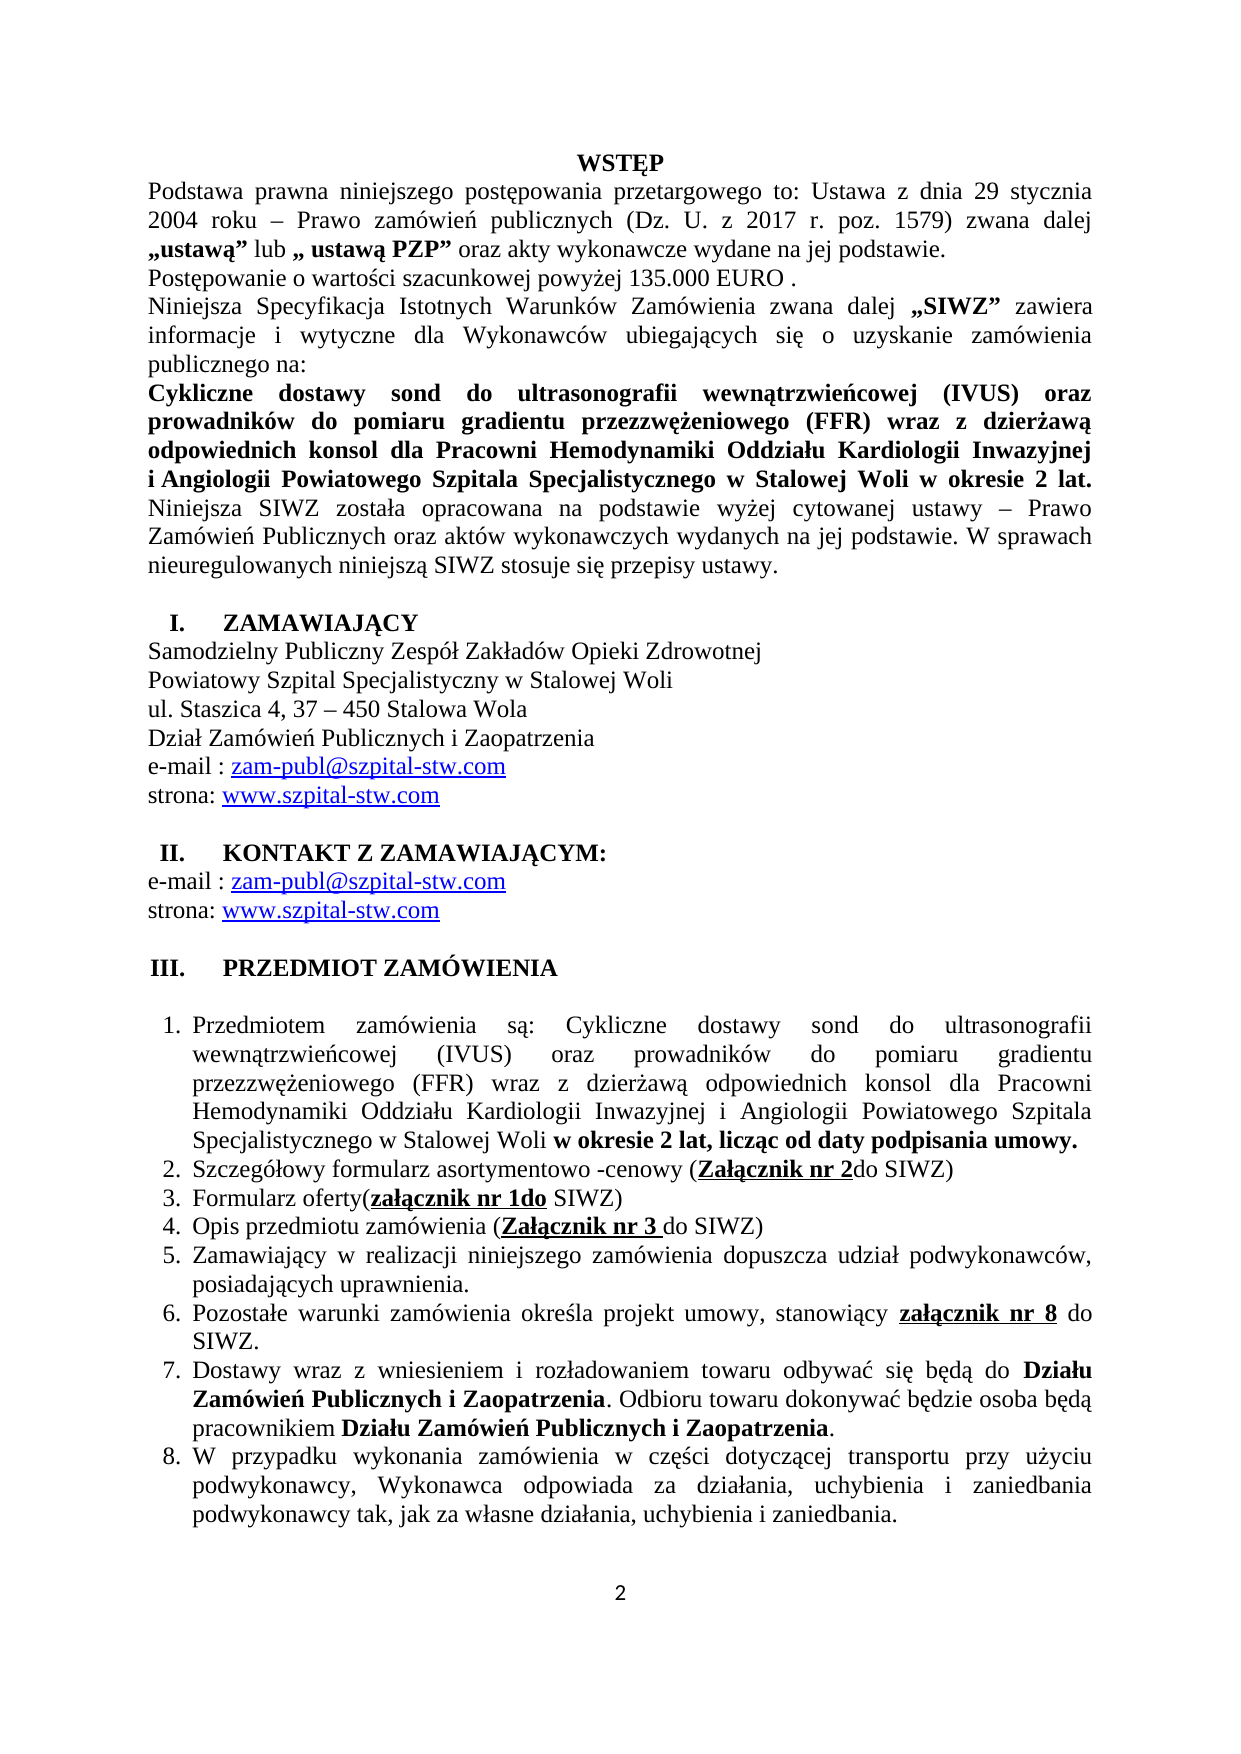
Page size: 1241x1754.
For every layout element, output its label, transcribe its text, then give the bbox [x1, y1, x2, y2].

text strona: www.szpital-stw.com [148, 780, 1093, 809]
list W przypadku wykonania zamówienia w części dotyczącej transportu przy użyciu podwykonawcy, Wykonawca odpowiada za działania, uchybienia i zaniedbania podwykonawcy tak, jak za własne działania, uchybienia i zaniedbania. [162, 1441, 1093, 1528]
text Dział Zamówień Publicznych i Zaopatrzenia [148, 723, 1093, 751]
subtitle KONTAKT Z ZAMAWIAJĄCYM: [185, 838, 1093, 866]
subtitle ZAMAWIAJĄCY [185, 608, 1093, 636]
text ul. Staszica 4, 37 – 450 Stalowa Wola [148, 694, 1093, 723]
text Podstawa prawna niniejszego postępowania przetargowego to: Ustawa z dnia 29 stycznia 2004 roku – Prawo zamówień publicznych (Dz. U. z 2017 r. poz. 1579) zwana dalej „ustawą” lub „ ustawą PZP” oraz akty wykonawcze wydane na jej podstawie. [148, 176, 1093, 263]
list Formularz oferty(załącznik nr 1do SIWZ) [162, 1183, 1093, 1211]
text Powiatowy Szpital Specjalistyczny w Stalowej Woli [148, 665, 1093, 694]
text strona: www.szpital-stw.com [148, 895, 1093, 924]
text Postępowanie o wartości szacunkowej powyżej 135.000 EURO . [148, 263, 1093, 291]
list Pozostałe warunki zamówienia określa projekt umowy, stanowiący załącznik nr 8 do SIWZ. [162, 1298, 1093, 1355]
text Samodzielny Publiczny Zespół Zakładów Opieki Zdrowotnej [148, 636, 1093, 665]
text WSTĘP [148, 148, 1093, 176]
list Szczegółowy formularz asortymentowo -cenowy (Załącznik nr 2do SIWZ) [162, 1154, 1093, 1183]
list PRZEDMIOT ZAMÓWIENIA [185, 953, 1093, 981]
text Cykliczne dostawy sond do ultrasonografii wewnątrzwieńcowej (IVUS) oraz prowadników do pomiaru gradientu przezzwężeniowego (FFR) wraz z dzierżawą odpowiednich konsol dla Pracowni Hemodynamiki Oddziału Kardiologii Inwazyjnej i Angiologii Powiatowego Szpitala Specjalistycznego w Stalowej Woli w okresie 2 lat. Niniejsza SIWZ została opracowana na podstawie wyżej cytowanej ustawy – Prawo Zamówień Publicznych oraz aktów wykonawczych wydanych na jej podstawie. W sprawach nieuregulowanych niniejszą SIWZ stosuje się przepisy ustawy. [148, 378, 1093, 579]
text e-mail : zam-publ@szpital-stw.com [148, 866, 1093, 895]
list Opis przedmiotu zamówienia (Załącznik nr 3 do SIWZ) [162, 1211, 1093, 1240]
text e-mail : zam-publ@szpital-stw.com [148, 751, 1093, 780]
list Dostawy wraz z wniesieniem i rozładowaniem towaru odbywać się będą do Działu Zamówień Publicznych i Zaopatrzenia. Odbioru towaru dokonywać będzie osoba będą pracownikiem Działu Zamówień Publicznych i Zaopatrzenia. [162, 1355, 1093, 1441]
list Przedmiotem zamówienia są: Cykliczne dostawy sond do ultrasonografii wewnątrzwieńcowej (IVUS) oraz prowadników do pomiaru gradientu przezzwężeniowego (FFR) wraz z dzierżawą odpowiednich konsol dla Pracowni Hemodynamiki Oddziału Kardiologii Inwazyjnej i Angiologii Powiatowego Szpitala Specjalistycznego w Stalowej Woli w okresie 2 lat, licząc od daty podpisania umowy. [162, 1010, 1093, 1154]
list Zamawiający w realizacji niniejszego zamówienia dopuszcza udział podwykonawców, posiadających uprawnienia. [162, 1240, 1093, 1298]
text Niniejsza Specyfikacja Istotnych Warunków Zamówienia zwana dalej „SIWZ” zawiera informacje i wytyczne dla Wykonawców ubiegających się o uzyskanie zamówienia publicznego na: [148, 291, 1093, 378]
